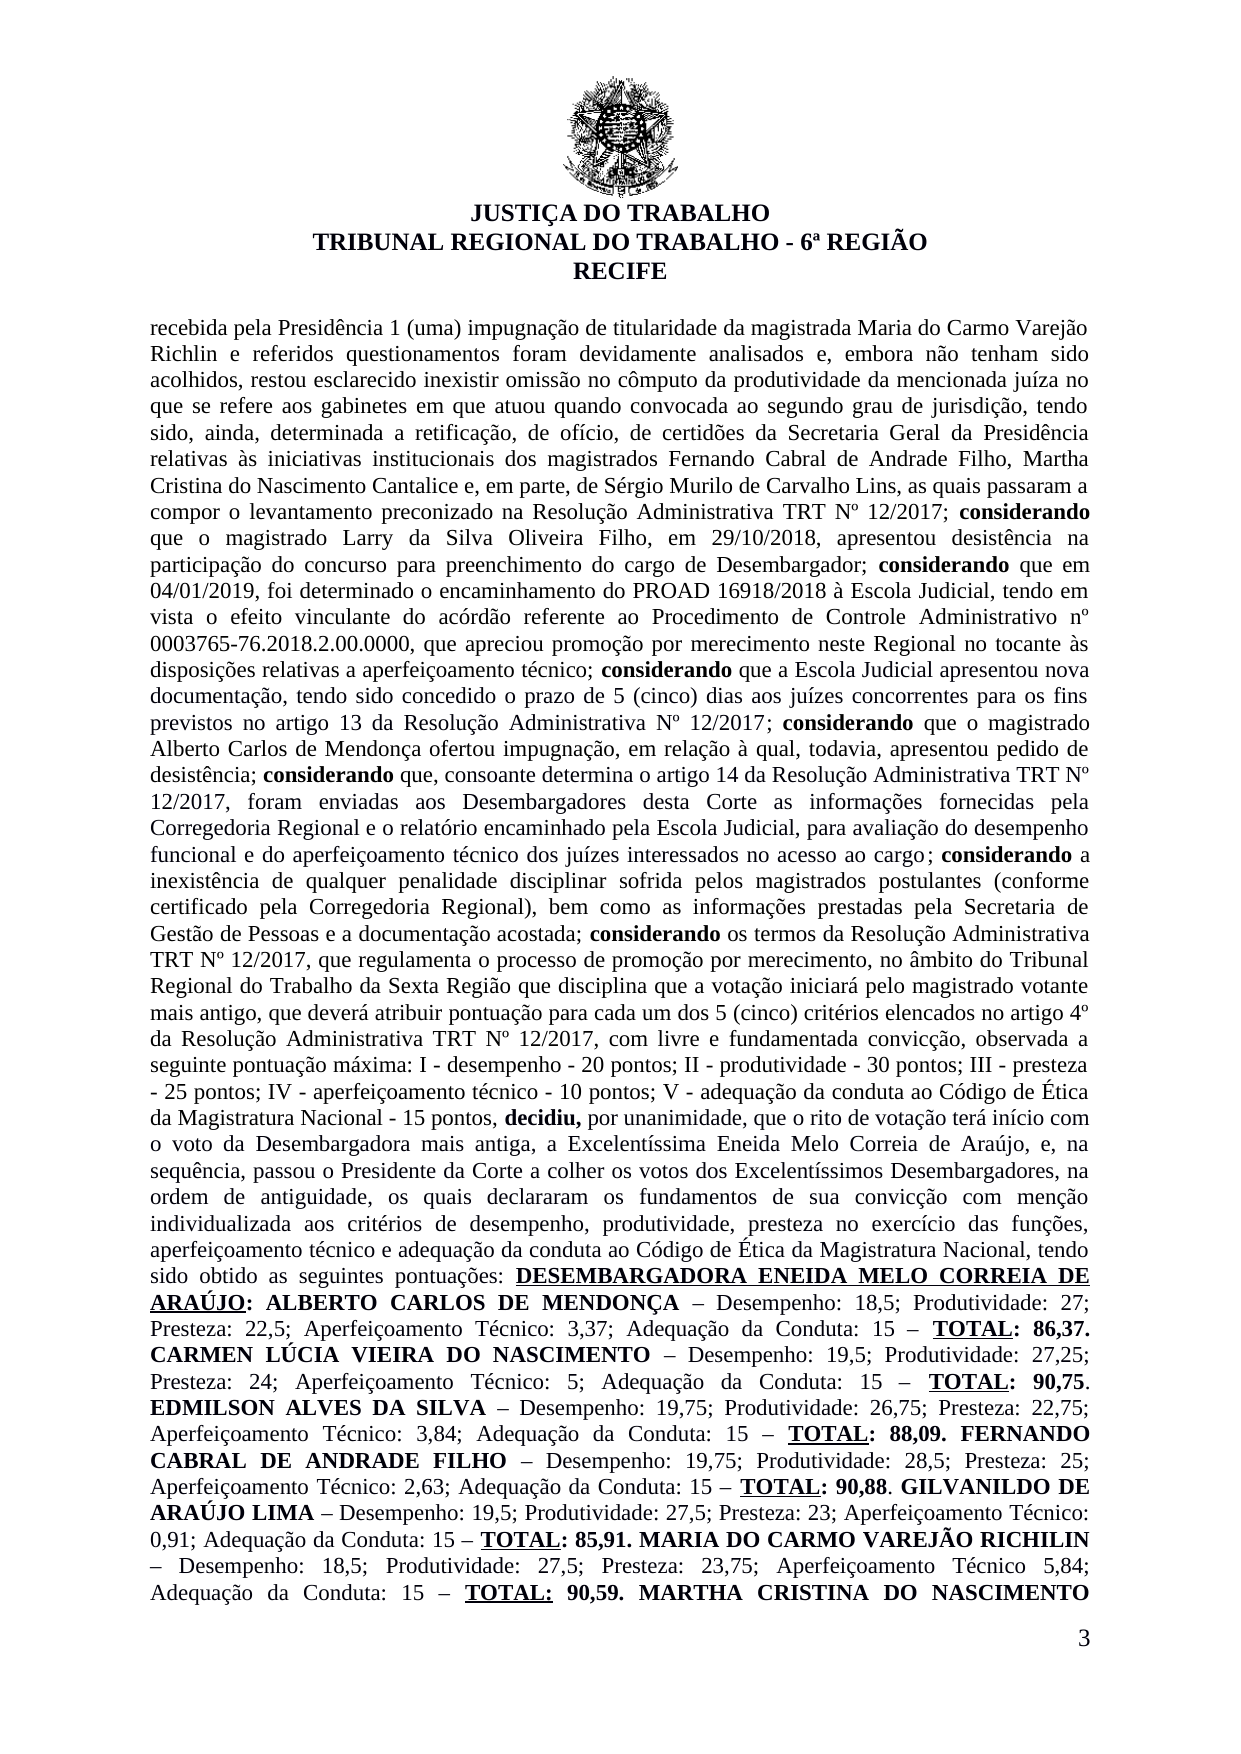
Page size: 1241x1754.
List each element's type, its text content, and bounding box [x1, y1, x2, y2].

text recebida pela Presidência 1 (uma) impugnação de titularidade da magistrada Maria do Carmo Varejão Richlin e referidos questionamentos foram devidamente analisados e, embora não tenham sido acolhidos, restou esclarecido inexistir omissão no cômputo da produtividade da mencionada juíza no que se refere aos gabinetes em que atuou quando convocada ao segundo grau de jurisdição, tendo sido, ainda, determinada a retificação, de ofício, de certidões da Secretaria Geral da Presidência relativas às iniciativas institucionais dos magistrados Fernando Cabral de Andrade Filho, Martha Cristina do Nascimento Cantalice e, em parte, de Sérgio Murilo de Carvalho Lins, as quais passaram a compor o levantamento preconizado na Resolução Administrativa TRT Nº 12/2017; considerando que o magistrado Larry da Silva Oliveira Filho, em 29/10/2018, apresentou desistência na participação do concurso para preenchimento do cargo de Desembargador; considerando que em 04/01/2019, foi determinado o encaminhamento do PROAD 16918/2018 à Escola Judicial, tendo em vista o efeito vinculante do acórdão referente ao Procedimento de Controle Administrativo nº 0003765-76.2018.2.00.0000, que apreciou promoção por merecimento neste Regional no tocante às disposições relativas a aperfeiçoamento técnico; considerando que a Escola Judicial apresentou nova documentação, tendo sido concedido o prazo de 5 (cinco) dias aos juízes concorrentes para os fins previstos no artigo 13 da Resolução Administrativa Nº 12/2017; considerando que o magistrado Alberto Carlos de Mendonça ofertou impugnação, em relação à qual, todavia, apresentou pedido de desistência; considerando que, consoante determina o artigo 14 da Resolução Administrativa TRT Nº 12/2017, foram enviadas aos Desembargadores desta Corte as informações fornecidas pela Corregedoria Regional e o relatório encaminhado pela Escola Judicial, para avaliação do desempenho funcional e do aperfeiçoamento técnico dos juízes interessados no acesso ao cargo; considerando a inexistência de qualquer penalidade disciplinar sofrida pelos magistrados postulantes (conforme certificado pela Corregedoria Regional), bem como as informações prestadas pela Secretaria de Gestão de Pessoas e a documentação acostada; considerando os termos da Resolução Administrativa TRT Nº 12/2017, que regulamenta o processo de promoção por merecimento, no âmbito do Tribunal Regional do Trabalho da Sexta Região que disciplina que a votação iniciará pelo magistrado votante mais antigo, que deverá atribuir pontuação para cada um dos 5 (cinco) critérios elencados no artigo 4º da Resolução Administrativa TRT Nº 12/2017, com livre e fundamentada convicção, observada a seguinte pontuação máxima: I - desempenho - 20 pontos; II - produtividade - 30 pontos; III - presteza - 25 pontos; IV - aperfeiçoamento técnico - 10 pontos; V - adequação da conduta ao Código de Ética da Magistratura Nacional - 15 pontos, decidiu, por unanimidade, que o rito de votação terá início com o voto da Desembargadora mais antiga, a Excelentíssima Eneida Melo Correia de Araújo, e, na sequência, passou o Presidente da Corte a colher os votos dos Excelentíssimos Desembargadores, na ordem de antiguidade, os quais declararam os fundamentos de sua convicção com menção individualizada aos critérios de desempenho, produtividade, presteza no exercício das funções, aperfeiçoamento técnico e adequação da conduta ao Código de Ética da Magistratura Nacional, tendo sido obtido as seguintes pontuações: DESEMBARGADORA ENEIDA MELO CORREIA DE ARAÚJO: ALBERTO CARLOS DE MENDONÇA – Desempenho: 18,5; Produtividade: 27; Presteza: 22,5; Aperfeiçoamento Técnico: 3,37; Adequação da Conduta: 15 – TOTAL: 86,37. CARMEN LÚCIA VIEIRA DO NASCIMENTO – Desempenho: 19,5; Produtividade: 27,25; Presteza: 24; Aperfeiçoamento Técnico: 5; Adequação da Conduta: 15 – TOTAL: 90,75. EDMILSON ALVES DA SILVA – Desempenho: 19,75; Produtividade: 26,75; Presteza: 22,75; Aperfeiçoamento Técnico: 3,84; Adequação da Conduta: 15 – TOTAL: 88,09. FERNANDO CABRAL DE ANDRADE FILHO – Desempenho: 19,75; Produtividade: 28,5; Presteza: 25; Aperfeiçoamento Técnico: 2,63; Adequação da Conduta: 15 – TOTAL: 90,88. GILVANILDO DE ARAÚJO LIMA – Desempenho: 19,5; Produtividade: 27,5; Presteza: 23; Aperfeiçoamento Técnico: 0,91; Adequação da Conduta: 15 – TOTAL: 85,91. MARIA DO CARMO VAREJÃO RICHILIN – Desempenho: 18,5; Produtividade: 27,5; Presteza: 23,75; Aperfeiçoamento Técnico 5,84; Adequação da Conduta: 15 – TOTAL: 90,59. MARTHA CRISTINA DO NASCIMENTO [150, 313, 1090, 1605]
picture [560, 73, 681, 199]
